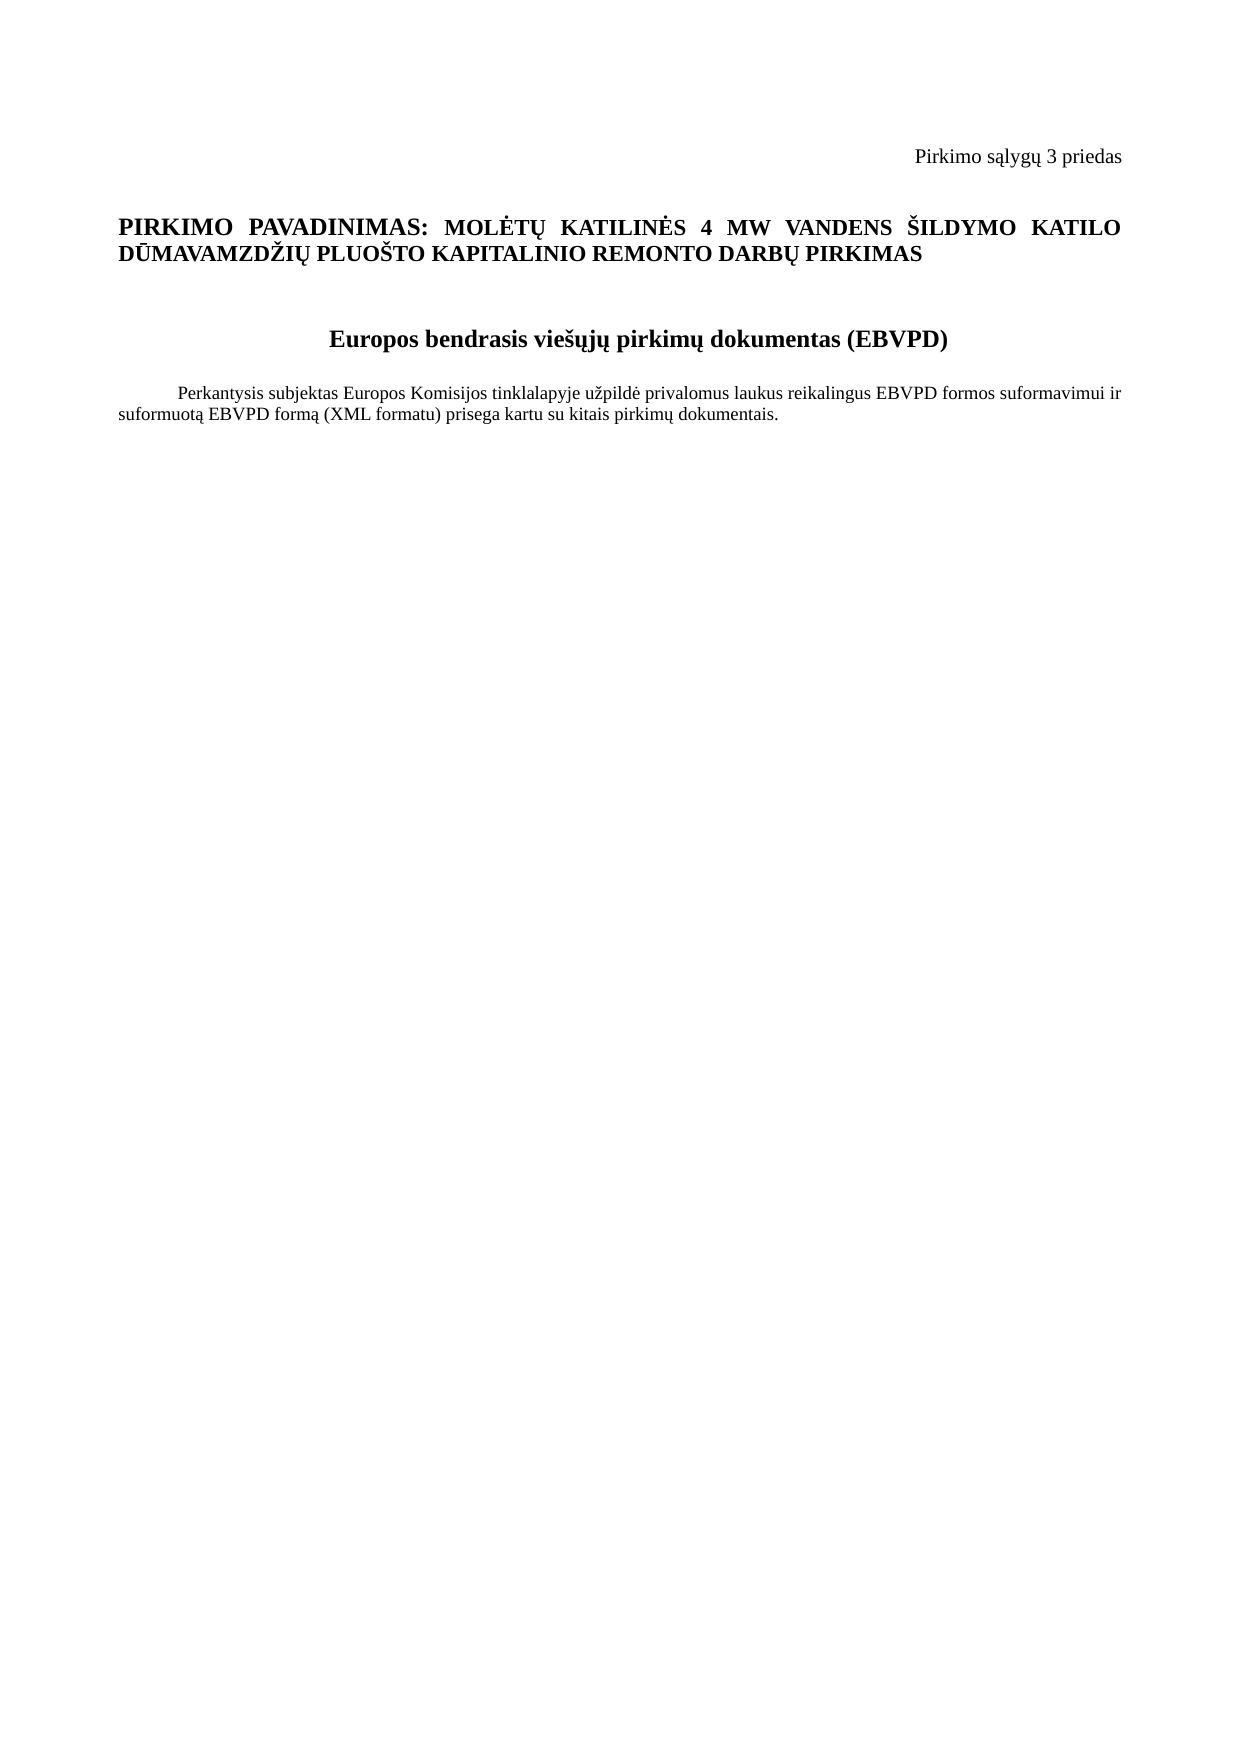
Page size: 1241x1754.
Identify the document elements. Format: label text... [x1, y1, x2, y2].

text Pirkimo sąlygų 3 priedas [738, 144, 1122, 168]
text PIRKIMO PAVADINIMAS: MOLĖTŲ KATILINĖS 4 MW VANDENS ŠILDYMO KATILO DŪMAVAMZDŽIŲ PLUOŠTO KAPITALINIO REMONTO DARBŲ PIRKIMAS [118, 212, 1122, 267]
text Europos bendrasis viešųjų pirkimų dokumentas (EBVPD) [156, 324, 1122, 353]
text Perkantysis subjektas Europos Komisijos tinklalapyje užpildė privalomus laukus reikalingus EBVPD formos suformavimui ir suformuotą EBVPD formą (XML formatu) prisega kartu su kitais pirkimų dokumentais. [118, 382, 1122, 425]
